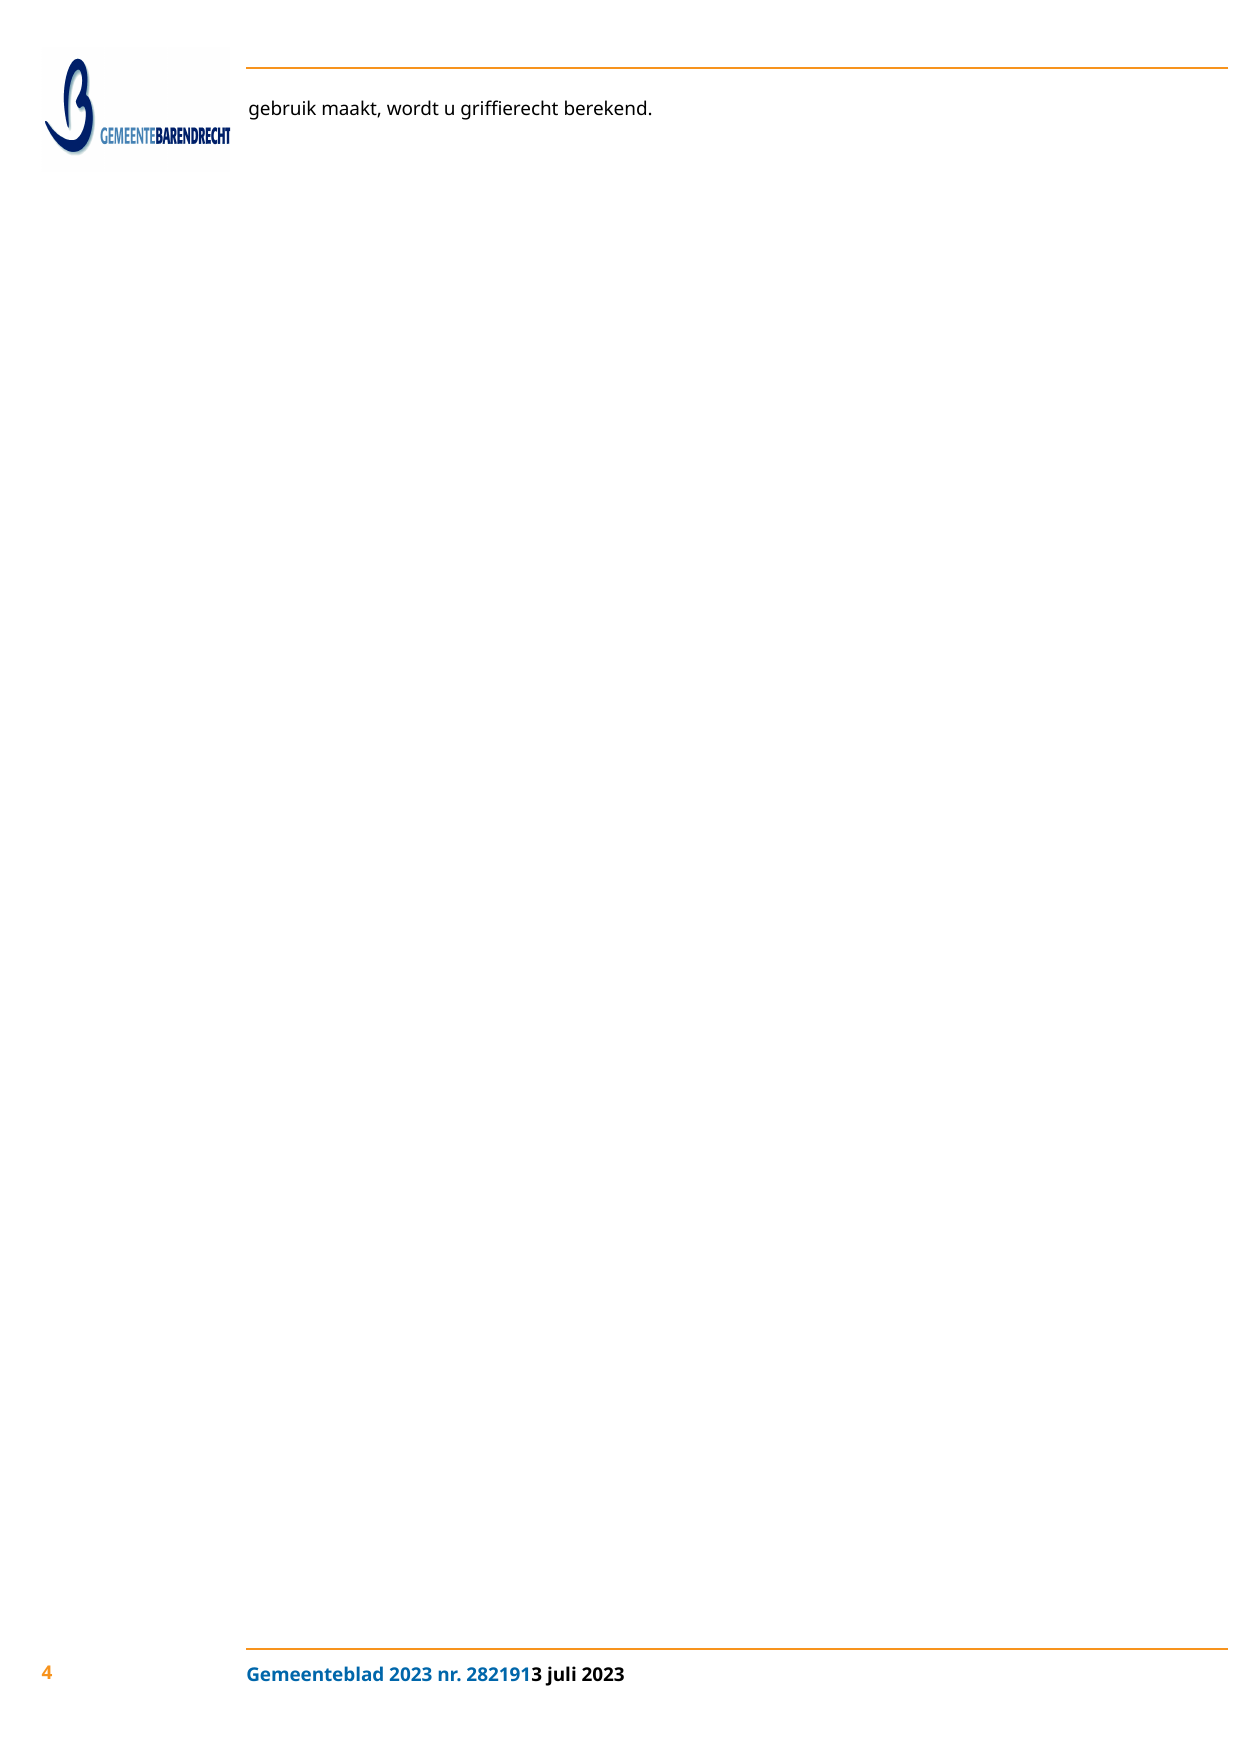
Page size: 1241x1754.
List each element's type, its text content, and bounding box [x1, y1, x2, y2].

text gebruik maakt, wordt u griffierecht berekend. [248, 95, 1152, 121]
picture [41, 47, 231, 172]
